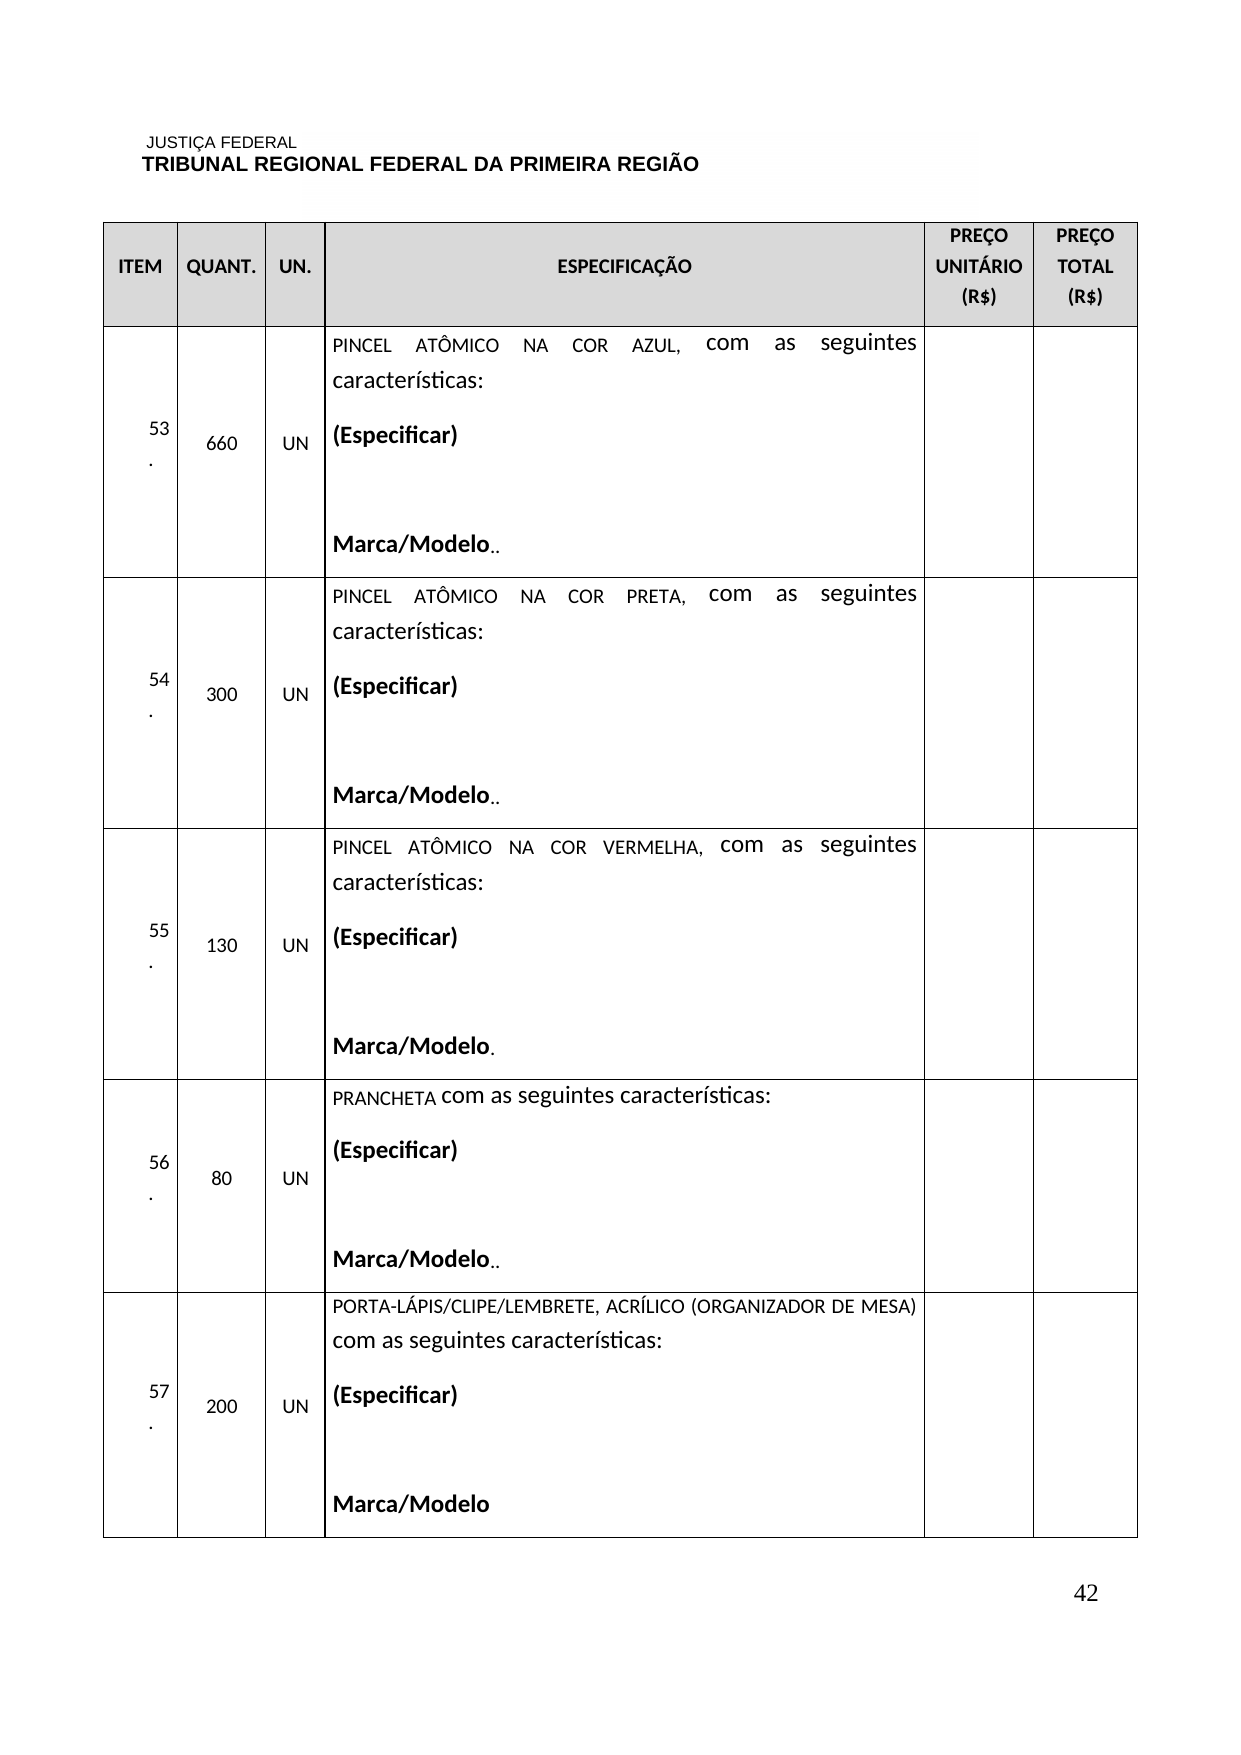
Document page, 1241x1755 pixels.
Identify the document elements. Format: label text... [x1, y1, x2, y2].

table_cell [925, 829, 1033, 1079]
table_cell [925, 1080, 1033, 1292]
table_cell UN [266, 829, 324, 1079]
table_cell [104, 829, 177, 1079]
table_cell [1034, 829, 1137, 1079]
table_header UN. [266, 223, 324, 326]
table_header QUANT. [178, 223, 265, 326]
table_cell [104, 327, 177, 577]
table_cell 300 [178, 578, 265, 828]
table_cell PORTA-LÁPIS/CLIPE/LEMBRETE, ACRÍLICO (ORGANIZADOR DE MESA) com as seguintes características: (Especificar) Marca/Modelo [326, 1293, 924, 1537]
table_cell 660 [178, 327, 265, 577]
table_cell 130 [178, 829, 265, 1079]
table_cell [1034, 327, 1137, 577]
table_cell [1034, 1080, 1137, 1292]
table_cell [1034, 578, 1137, 828]
table_cell [1034, 1293, 1137, 1537]
table_cell [104, 1293, 177, 1537]
table_cell [925, 327, 1033, 577]
table_cell [104, 578, 177, 828]
table_header ESPECIFICAÇÃO [326, 223, 924, 326]
table_header ITEM [104, 223, 177, 326]
table_cell [925, 578, 1033, 828]
table_cell 80 [178, 1080, 265, 1292]
table_cell PINCEL ATÔMICO NA COR PRETA, com as seguintes características: (Especificar) Marca/Modelo.. [326, 578, 924, 828]
table_cell UN [266, 1080, 324, 1292]
table_cell PINCEL ATÔMICO NA COR AZUL, com as seguintes características: (Especificar) Marca/Modelo.. [326, 327, 924, 577]
table_cell [104, 1080, 177, 1292]
table_cell 200 [178, 1293, 265, 1537]
table_cell UN [266, 327, 324, 577]
table_cell PRANCHETA com as seguintes características: (Especificar) Marca/Modelo.. [326, 1080, 924, 1292]
table_header PREÇO TOTAL (R$) [1034, 223, 1137, 326]
table_cell UN [266, 578, 324, 828]
table_header PREÇO UNITÁRIO (R$) [925, 223, 1033, 326]
table_cell UN [266, 1293, 324, 1537]
table_cell PINCEL ATÔMICO NA COR VERMELHA, com as seguintes características: (Especificar) Marca/Modelo. [326, 829, 924, 1079]
table_cell [925, 1293, 1033, 1537]
